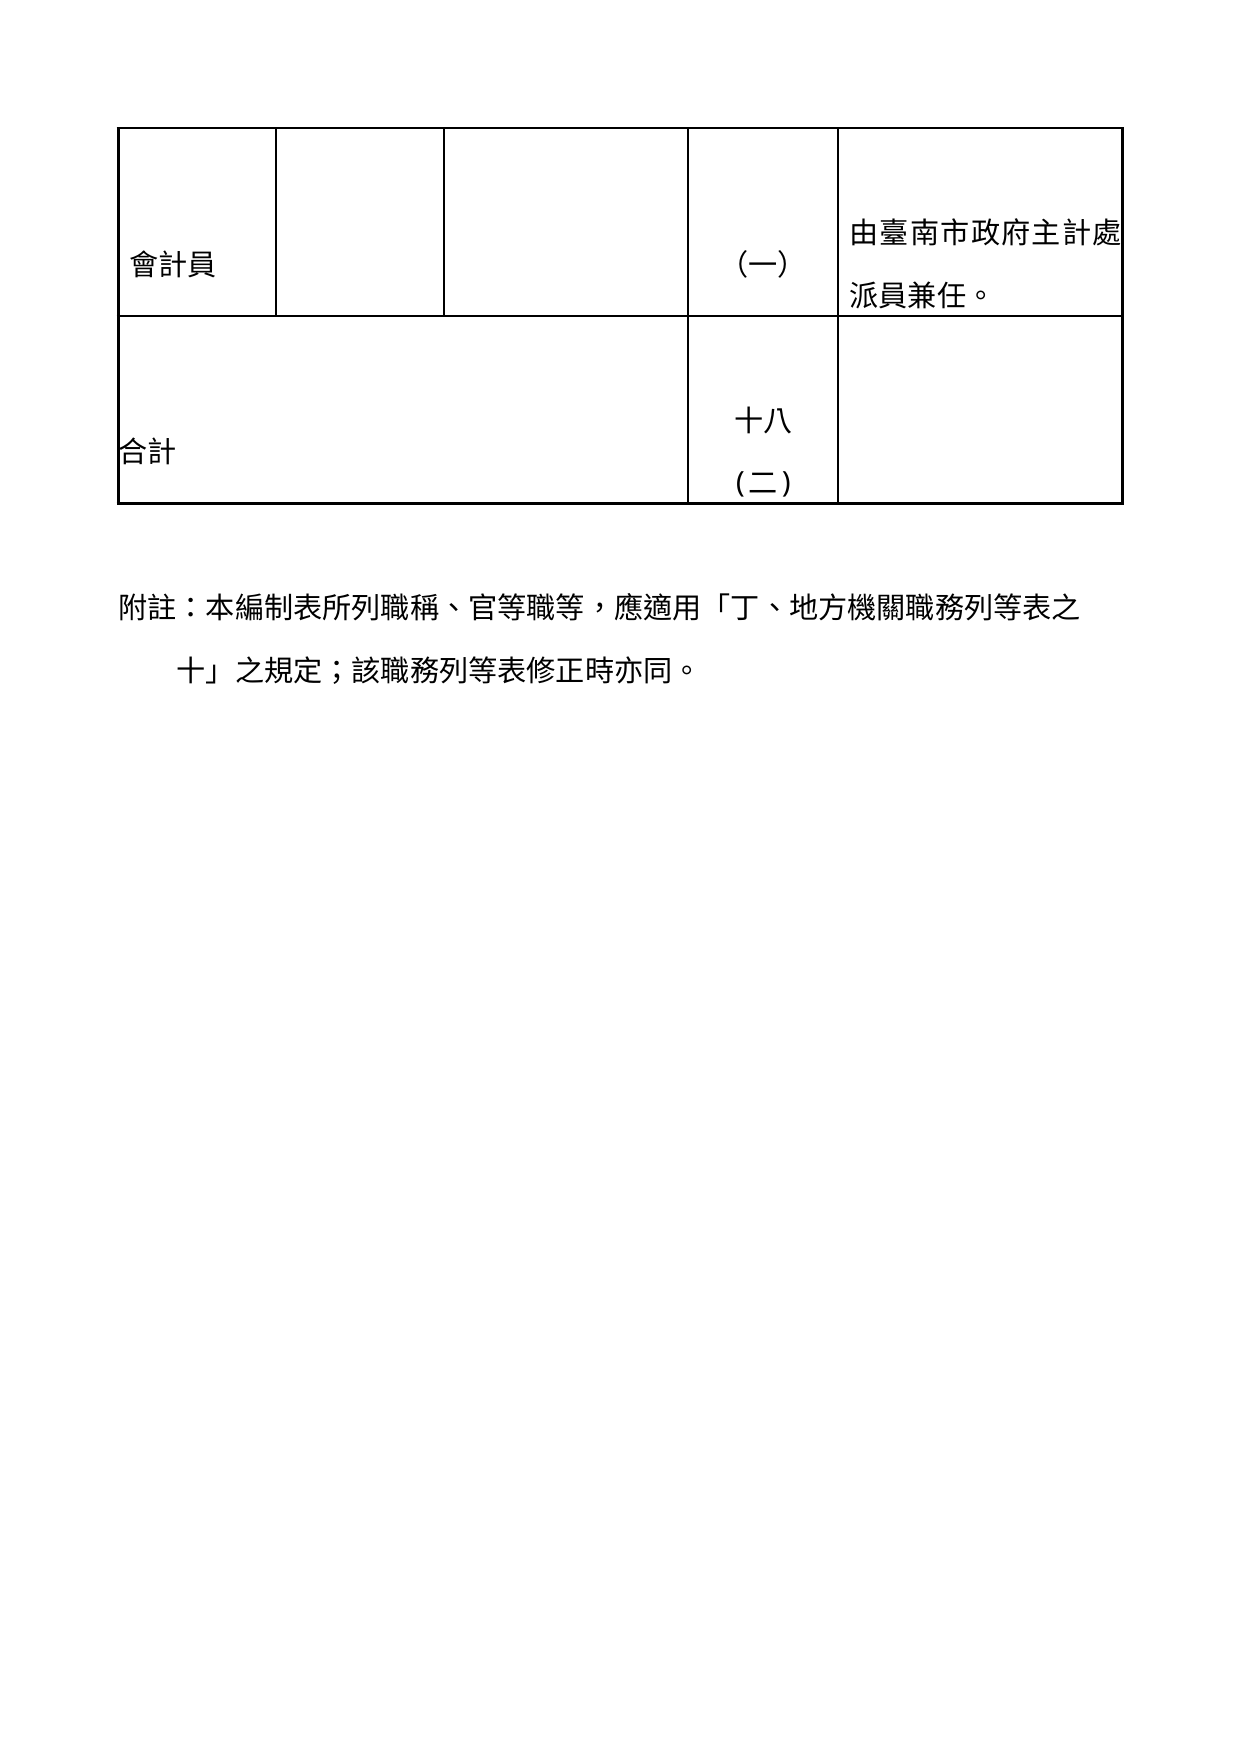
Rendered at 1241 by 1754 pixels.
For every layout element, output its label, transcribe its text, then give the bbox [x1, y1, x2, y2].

table_cell （一） [689, 129, 837, 314]
table_cell 會計員 [120, 129, 275, 314]
text 附註：本編制表所列職稱、官等職等，應適用「丁、地方機關職務列等表之十」之規定；該職務列等表修正時亦同。 [118, 564, 1122, 689]
table_cell 十八 (二) [689, 317, 837, 502]
table_cell 合計 [120, 317, 687, 502]
table_cell [839, 317, 1121, 502]
table_cell [277, 129, 443, 314]
table_cell [445, 129, 687, 314]
table_cell 由臺南市政府主計處派員兼任。 [839, 129, 1121, 314]
